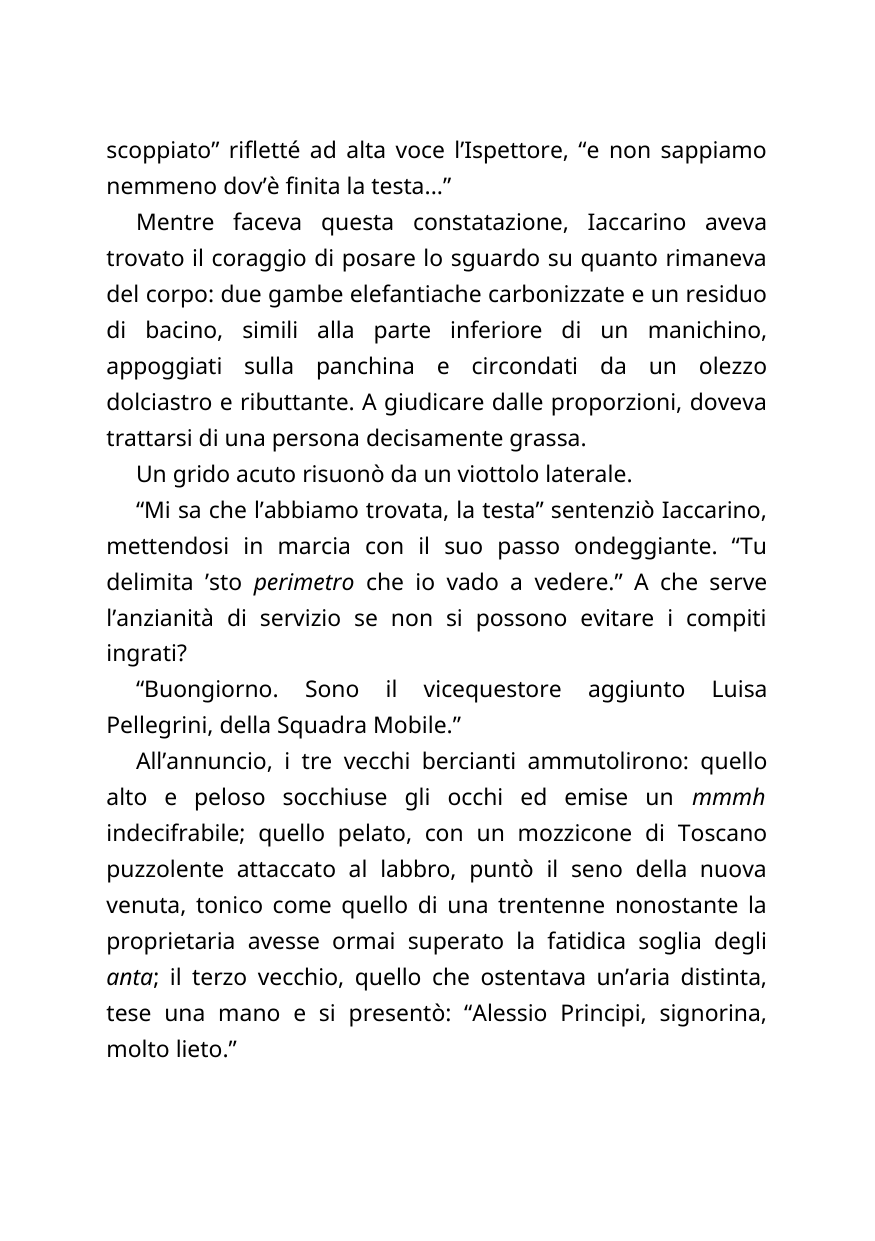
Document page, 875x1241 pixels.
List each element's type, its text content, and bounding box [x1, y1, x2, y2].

text scoppiato” rifletté ad alta voce l’Ispettore, “e non sappiamo nemmeno dov’è finita la testa...” [106, 134, 768, 201]
text “Mi sa che l’abbiamo trovata, la testa” sentenziò Iaccarino, mettendosi in marcia con il suo passo ondeggiante. “Tu delimita ’sto perimetro che io vado a vedere.” A che serve l’anzianità di servizio se non si possono evitare i compiti ingrati? [106, 494, 768, 669]
text All’annuncio, i tre vecchi bercianti ammutolirono: quello alto e peloso socchiuse gli occhi ed emise un mmmh indecifrabile; quello pelato, con un mozzicone di Toscano puzzolente attaccato al labbro, puntò il seno della nuova venuta, tonico come quello di una trentenne nonostante la proprietaria avesse ormai superato la fatidica soglia degli anta; il terzo vecchio, quello che ostentava un’aria distinta, tese una mano e si presentò: “Alessio Principi, signorina, molto lieto.” [106, 745, 768, 1064]
text Un grido acuto risuonò da un viottolo laterale. [106, 458, 768, 489]
text Mentre faceva questa constatazione, Iaccarino aveva trovato il coraggio di posare lo sguardo su quanto rimaneva del corpo: due gambe elefantiache carbonizzate e un residuo di bacino, simili alla parte inferiore di un manichino, appoggiati sulla panchina e circondati da un olezzo dolciastro e ributtante. A giudicare dalle proporzioni, doveva trattarsi di una persona decisamente grassa. [106, 206, 768, 453]
text “Buongiorno. Sono il vicequestore aggiunto Luisa Pellegrini, della Squadra Mobile.” [106, 673, 768, 741]
